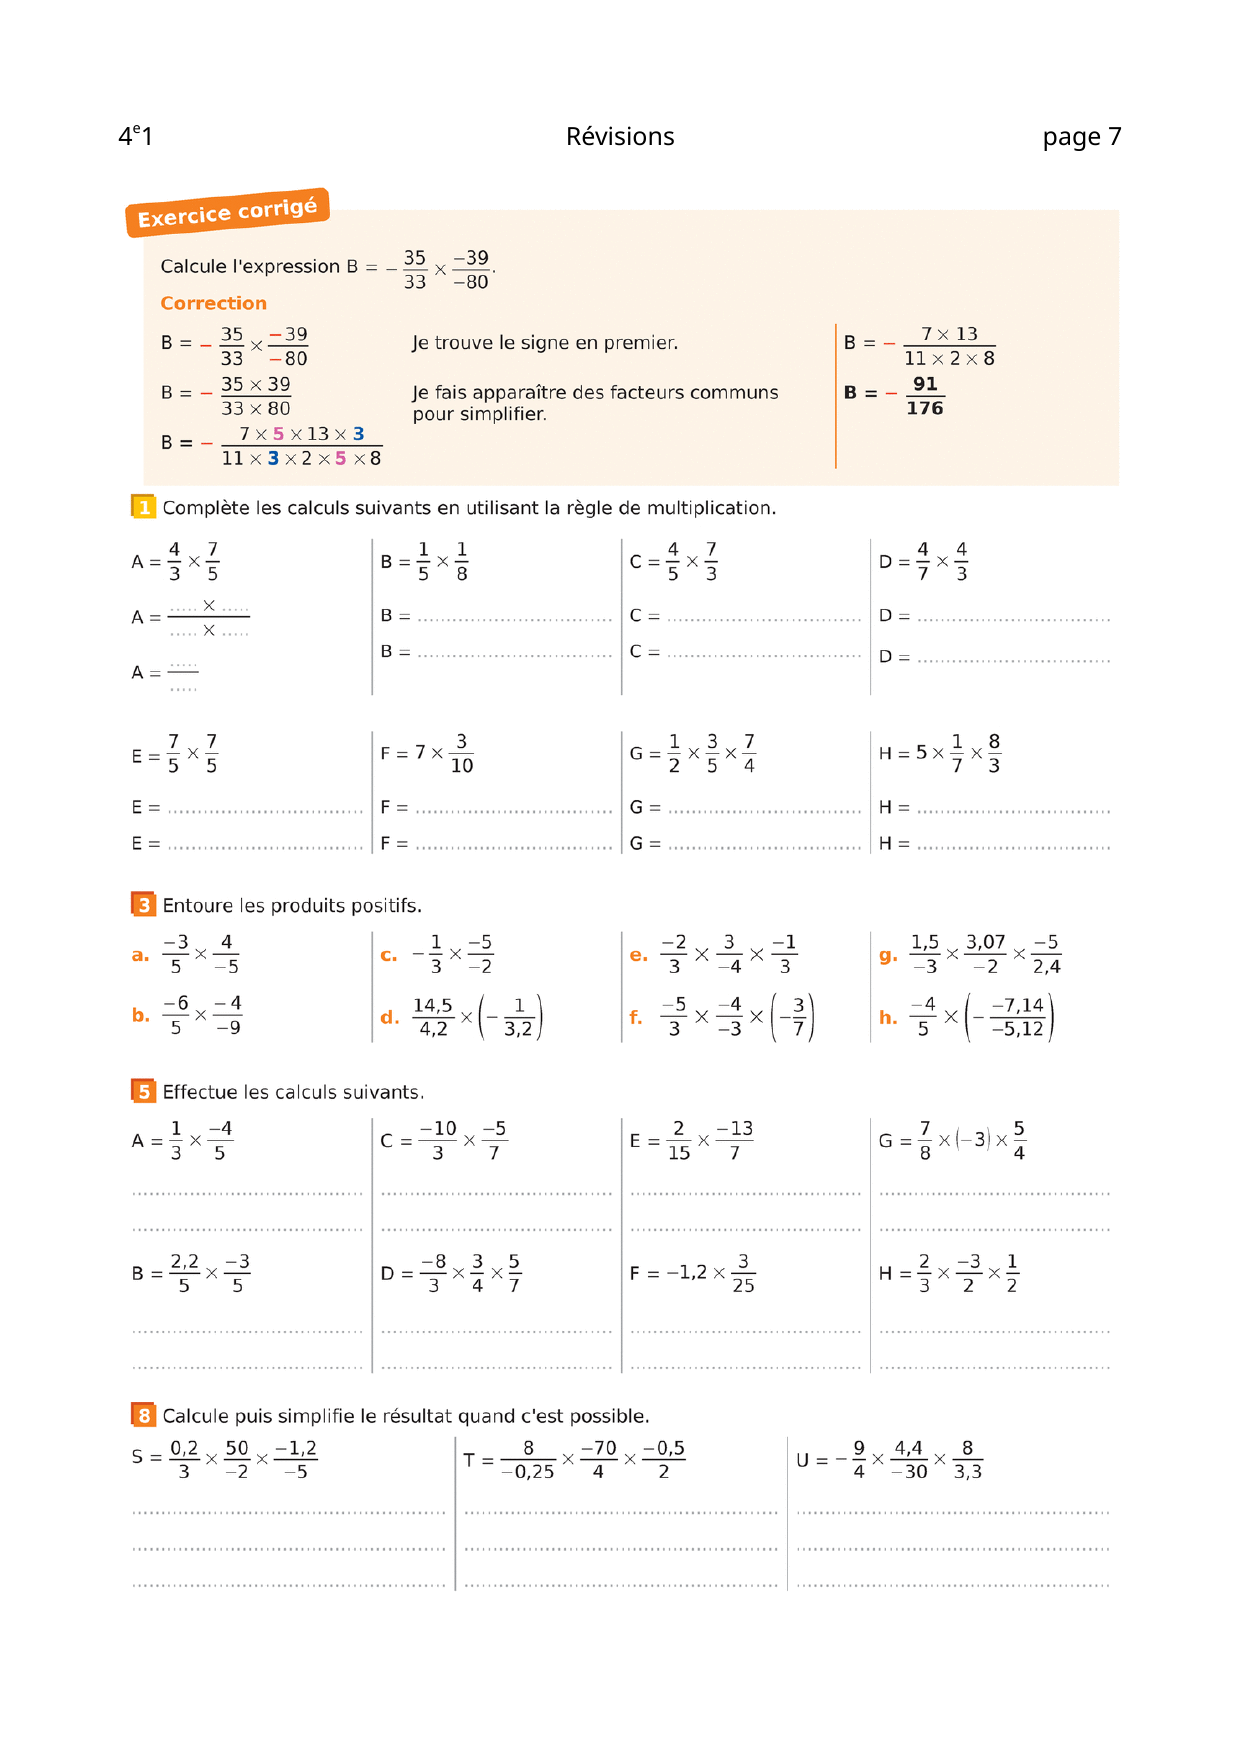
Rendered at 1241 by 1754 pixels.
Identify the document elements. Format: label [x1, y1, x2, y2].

picture [118, 181, 1123, 1611]
